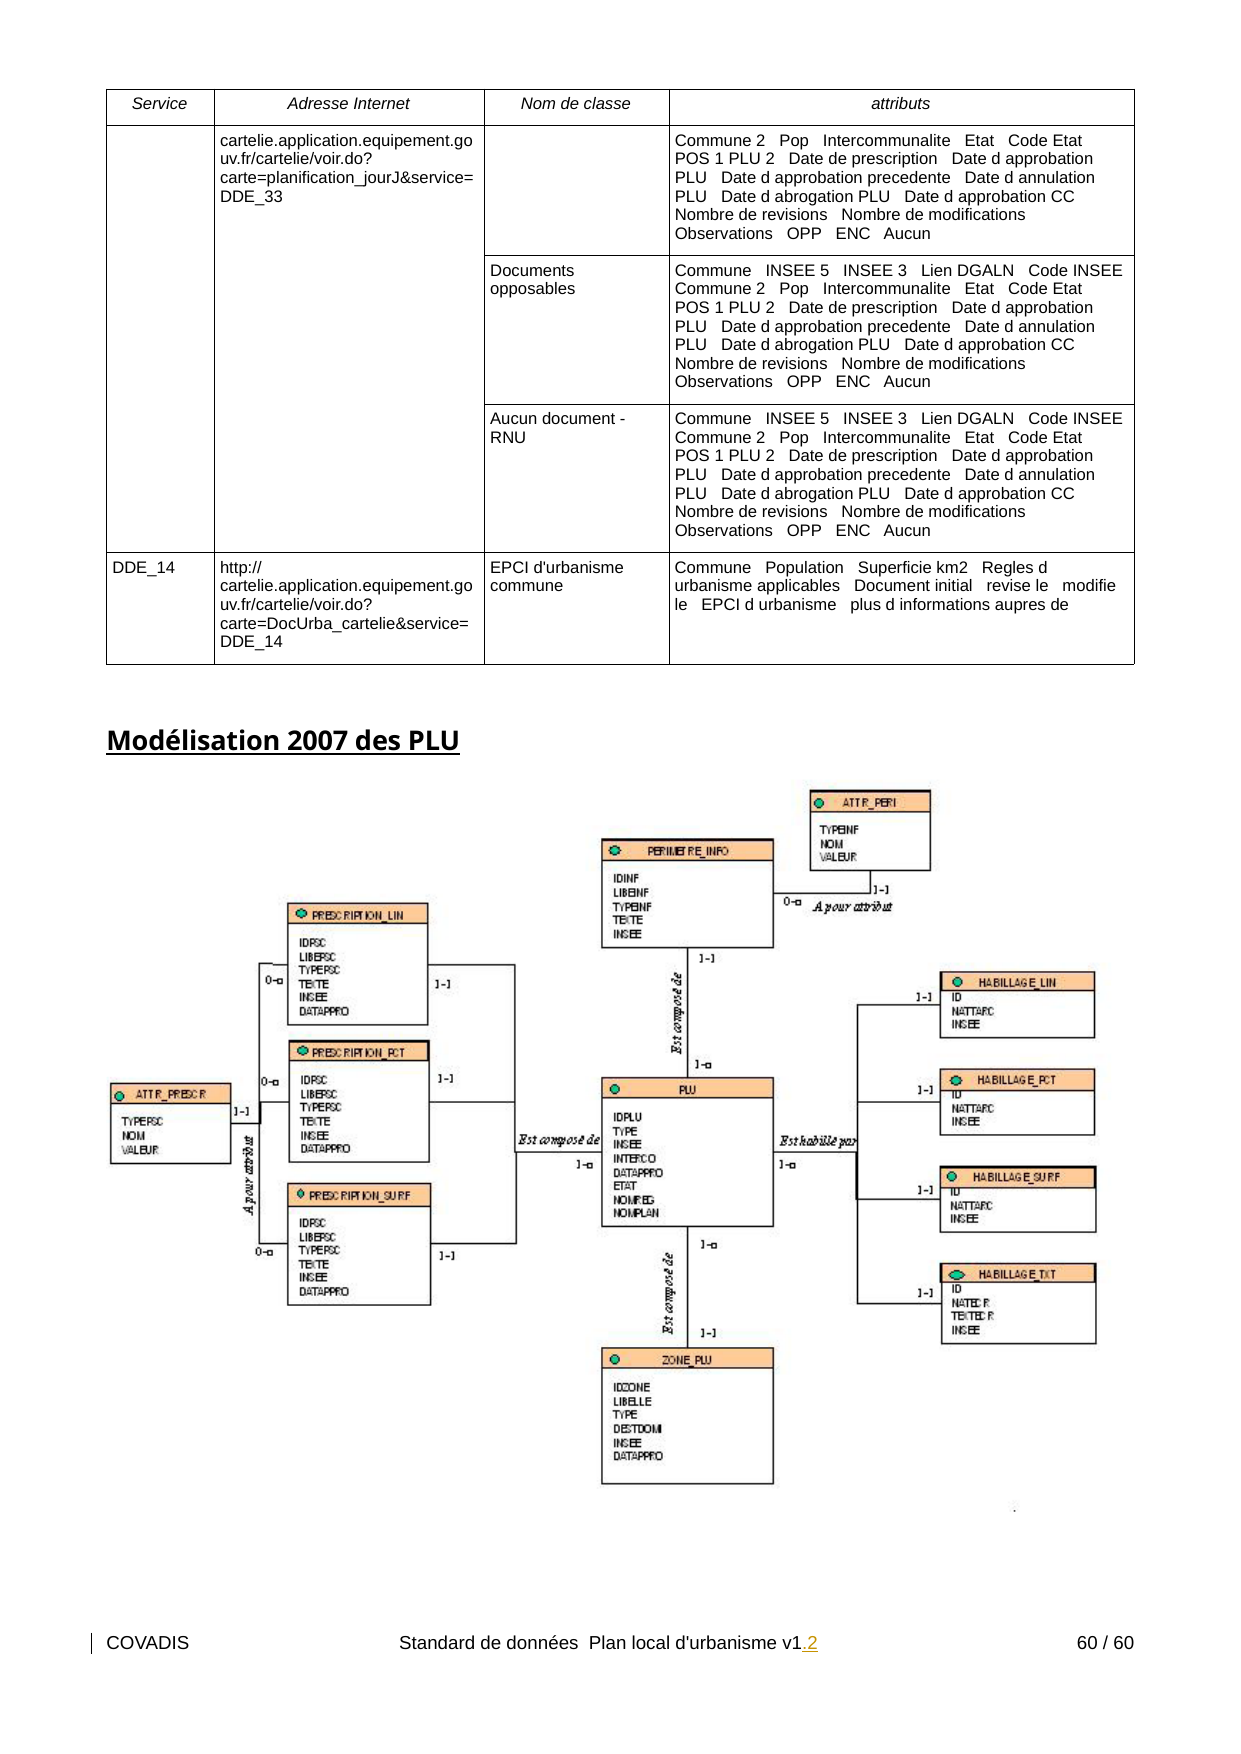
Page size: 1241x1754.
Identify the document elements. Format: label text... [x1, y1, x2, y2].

table_cell Commune Population Superficie km2 Regles d urbanisme applicables Document initial revise le modifie le EPCI d urbanisme plus d informations aupres de [670, 553, 1134, 663]
table_cell Aucun document - RNU [485, 405, 669, 552]
subtitle Modélisation 2007 des PLU [106, 722, 1134, 757]
table_header Service [107, 90, 214, 125]
table_cell Commune INSEE 5 INSEE 3 Lien DGALN Code INSEE Commune 2 Pop Intercommunalite Etat Code Etat POS 1 PLU 2 Date de prescription Date d approbation PLU Date d approbation precedente Date d annulation PLU Date d abrogation PLU Date d approbation CC Nombre de revisions Nombre de modifications Observations OPP ENC Aucun [670, 405, 1134, 552]
table_header Adresse Internet [215, 90, 484, 125]
table_header Nom de classe [485, 90, 669, 125]
table_header Commune 2 Pop Intercommunalite Etat Code Etat POS 1 PLU 2 Date de prescription Date d approbation PLU Date d approbation precedente Date d annulation PLU Date d abrogation PLU Date d approbation CC Nombre de revisions Nombre de modifications Observations OPP ENC Aucun [670, 126, 1134, 255]
table_cell Documents opposables [485, 256, 669, 404]
table_cell [107, 126, 214, 552]
table_header attributs [670, 90, 1134, 125]
picture [106, 757, 1134, 1529]
table_header [485, 126, 669, 255]
table_cell EPCI d'urbanisme commune [485, 553, 669, 663]
table_cell cartelie.application.equipement.gouv.fr/cartelie/voir.do?carte=planification_jourJ&service=DDE_33 [215, 126, 484, 552]
table_cell DDE_14 [107, 553, 214, 663]
table_cell http://cartelie.application.equipement.gouv.fr/cartelie/voir.do?carte=DocUrba_cartelie&service=DDE_14 [215, 553, 484, 663]
table_cell Commune INSEE 5 INSEE 3 Lien DGALN Code INSEE Commune 2 Pop Intercommunalite Etat Code Etat POS 1 PLU 2 Date de prescription Date d approbation PLU Date d approbation precedente Date d annulation PLU Date d abrogation PLU Date d approbation CC Nombre de revisions Nombre de modifications Observations OPP ENC Aucun [670, 256, 1134, 404]
